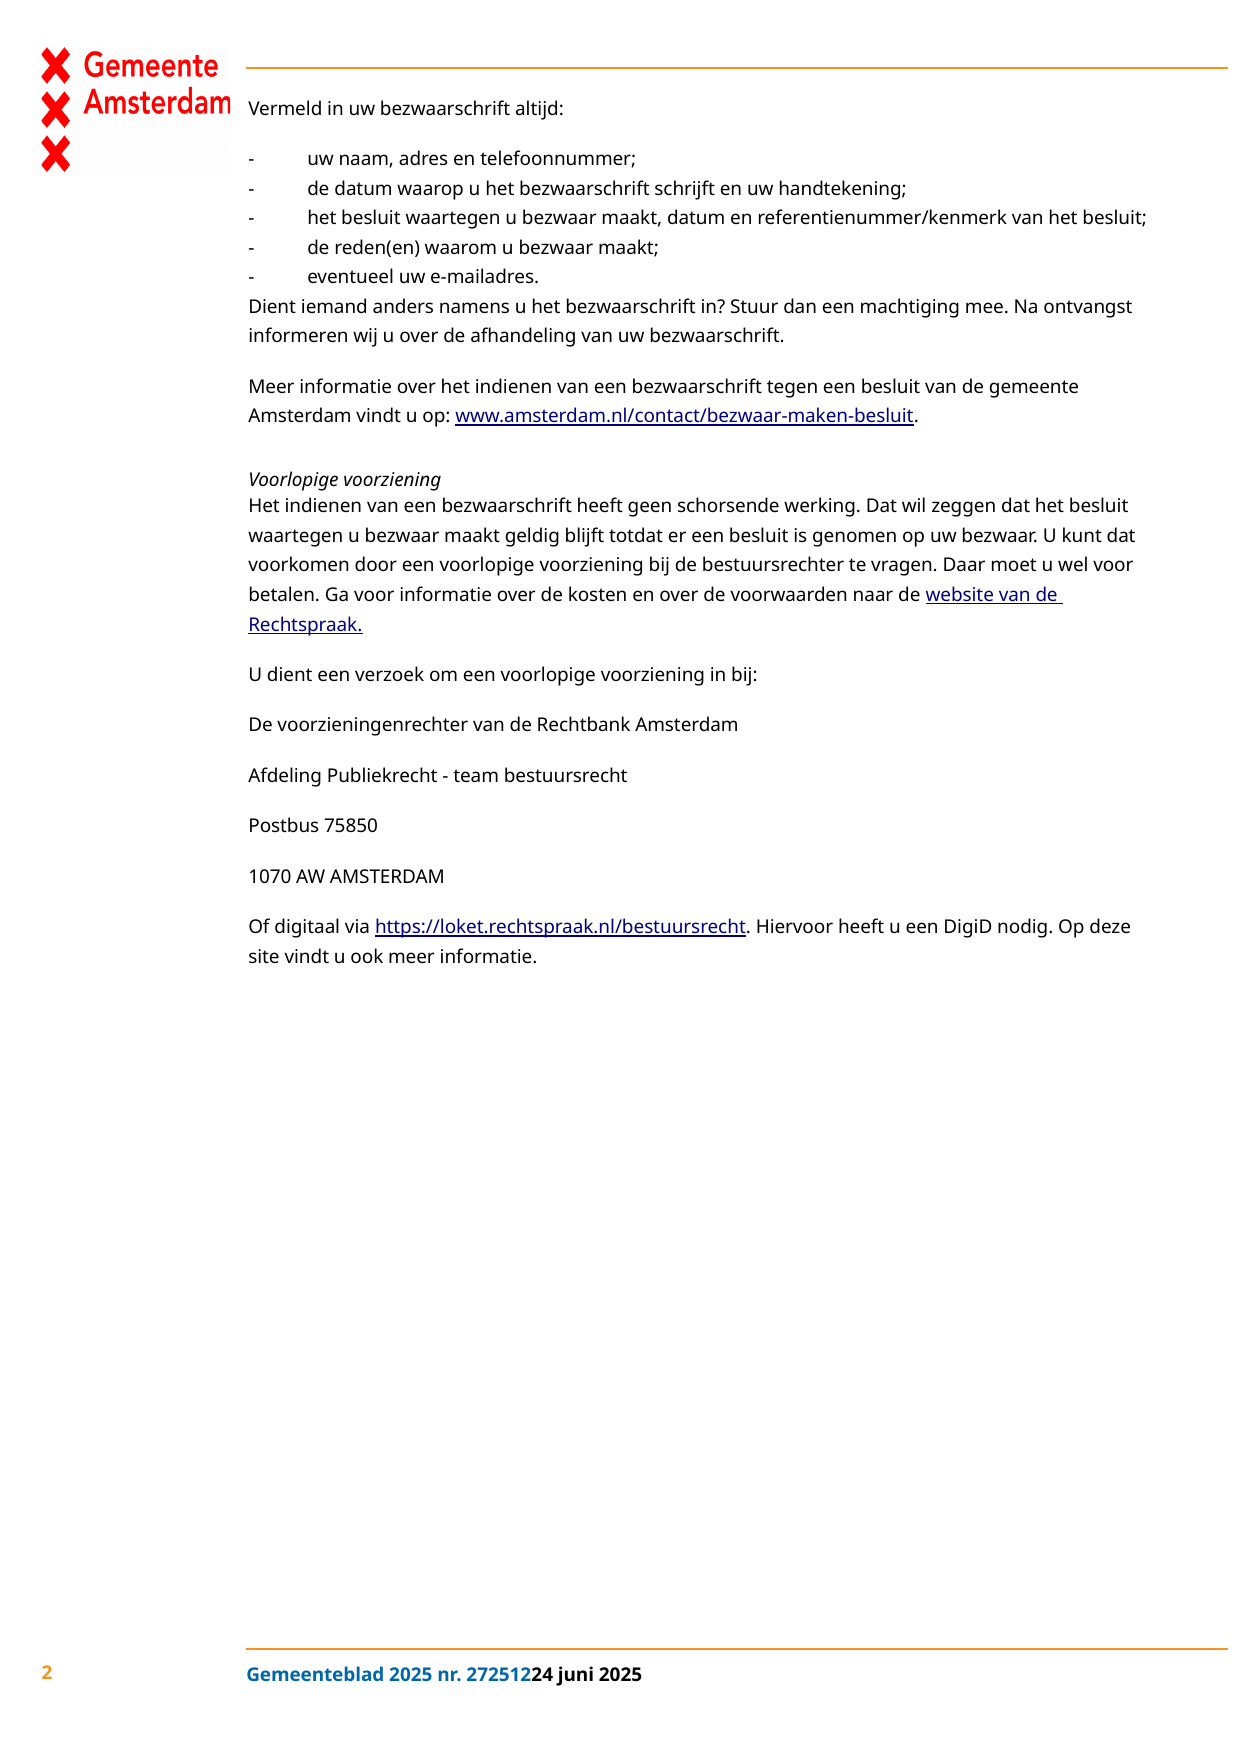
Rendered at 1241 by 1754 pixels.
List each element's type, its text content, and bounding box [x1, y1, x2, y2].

picture [41, 47, 231, 172]
text Meer informatie over het indienen van een bezwaarschrift tegen een besluit van de gemeente Amsterdam vindt u op: www.amsterdam.nl/contact/bezwaar-maken-besluit. [248, 373, 1152, 428]
text Dient iemand anders namens u het bezwaarschrift in? Stuur dan een machtiging mee. Na ontvangst informeren wij u over de afhandeling van uw bezwaarschrift. [248, 293, 1152, 348]
list eventueel uw e-mailadres. [248, 263, 1152, 289]
text 1070 AW AMSTERDAM [248, 863, 1152, 888]
text Postbus 75850 [248, 812, 1152, 838]
text Of digitaal via https://loket.rechtspraak.nl/bestuursrecht. Hiervoor heeft u een DigiD nodig. Op deze site vindt u ook meer informatie. [248, 913, 1152, 968]
text De voorzieningenrechter van de Rechtbank Amsterdam [248, 712, 1152, 737]
text Voorlopige voorziening [248, 467, 1152, 492]
text Het indienen van een bezwaarschrift heeft geen schorsende werking. Dat wil zeggen dat het besluit waartegen u bezwaar maakt geldig blijft totdat er een besluit is genomen op uw bezwaar. U kunt dat voorkomen door een voorlopige voorziening bij de bestuursrechter te vragen. Daar moet u wel voor betalen. Ga voor informatie over de kosten en over de voorwaarden naar de website van de Rechtspraak. [248, 492, 1152, 636]
text Afdeling Publiekrecht - team bestuursrecht [248, 762, 1152, 788]
text U dient een verzoek om een voorlopige voorziening in bij: [248, 661, 1152, 687]
list de reden(en) waarom u bezwaar maakt; [248, 234, 1152, 260]
text Vermeld in uw bezwaarschrift altijd: [248, 95, 1152, 121]
list uw naam, adres en telefoonnummer; [248, 145, 1152, 171]
list het besluit waartegen u bezwaar maakt, datum en referentienummer/kenmerk van het besluit; [248, 204, 1152, 230]
list de datum waarop u het bezwaarschrift schrijft en uw handtekening; [248, 175, 1152, 201]
